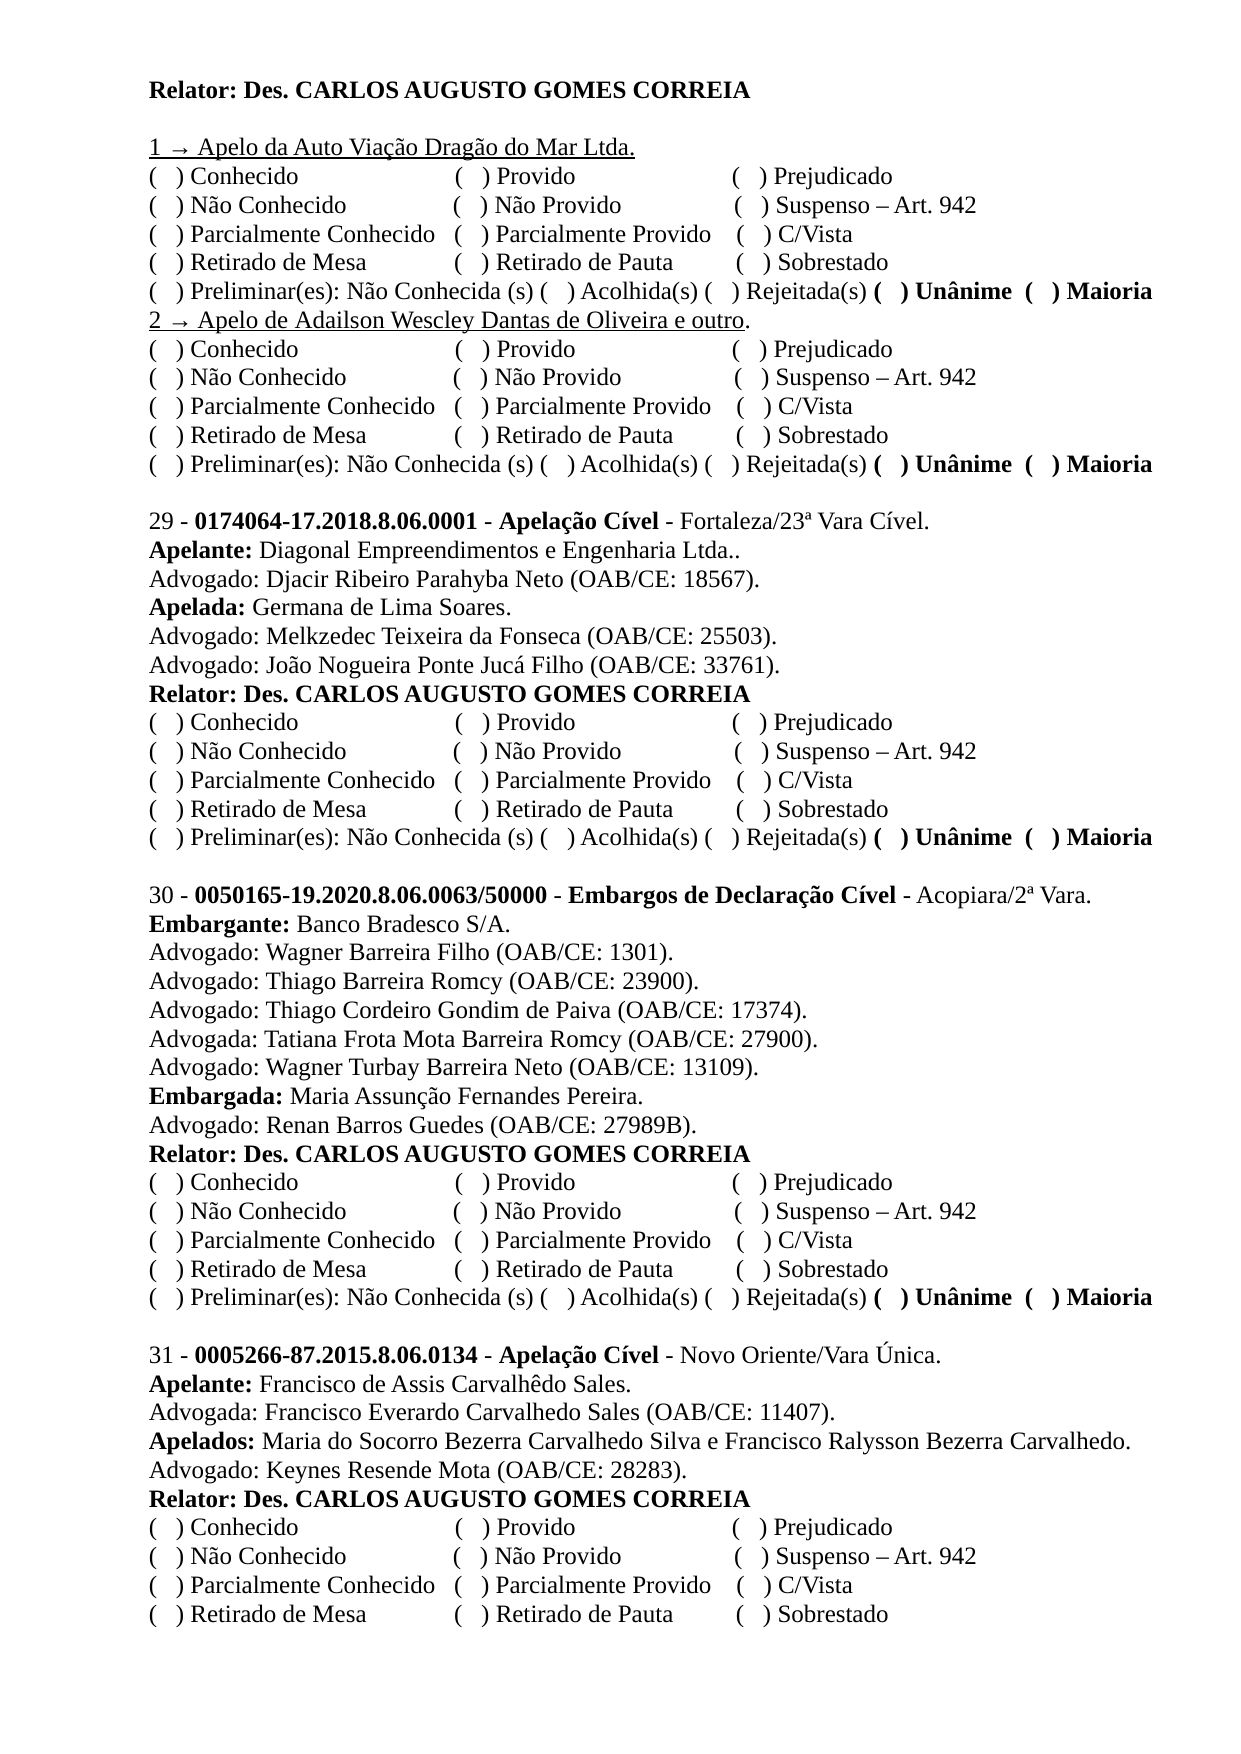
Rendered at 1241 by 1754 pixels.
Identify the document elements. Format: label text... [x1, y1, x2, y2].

text ( ) Conhecido ( ) Provido ( ) Prejudicado [148, 161, 1141, 190]
text ( ) Conhecido ( ) Provido ( ) Prejudicado [148, 1167, 1141, 1196]
text ( ) Preliminar(es): Não Conhecida (s) ( ) Acolhida(s) ( ) Rejeitada(s) ( ) Unânime ( ) Maioria [148, 276, 1158, 305]
text ( ) Retirado de Mesa ( ) Retirado de Pauta ( ) Sobrestado [148, 1254, 1158, 1282]
text 2 → Apelo de Adailson Wescley Dantas de Oliveira e outro. [148, 305, 1141, 334]
text Apelante: Diagonal Empreendimentos e Engenharia Ltda.. [148, 535, 1141, 564]
text Apelada: Germana de Lima Soares. [148, 592, 1141, 621]
text Relator: Des. CARLOS AUGUSTO GOMES CORREIA [148, 1484, 1141, 1512]
text ( ) Não Conhecido ( ) Não Provido ( ) Suspenso – Art. 942 [148, 1196, 1158, 1225]
text Embargada: Maria Assunção Fernandes Pereira. [148, 1081, 1141, 1110]
text Advogado: Keynes Resende Mota (OAB/CE: 28283). [148, 1455, 1141, 1484]
text ( ) Conhecido ( ) Provido ( ) Prejudicado [148, 707, 1141, 736]
text ( ) Parcialmente Conhecido ( ) Parcialmente Provido ( ) C/Vista [148, 391, 1158, 420]
text Relator: Des. CARLOS AUGUSTO GOMES CORREIA [148, 679, 1141, 707]
text Relator: Des. CARLOS AUGUSTO GOMES CORREIA [148, 1139, 1141, 1167]
text ( ) Preliminar(es): Não Conhecida (s) ( ) Acolhida(s) ( ) Rejeitada(s) ( ) Unânime ( ) Maioria [148, 1282, 1158, 1311]
text ( ) Parcialmente Conhecido ( ) Parcialmente Provido ( ) C/Vista [148, 765, 1158, 794]
text Advogado: João Nogueira Ponte Jucá Filho (OAB/CE: 33761). [148, 650, 1141, 679]
text ( ) Conhecido ( ) Provido ( ) Prejudicado [148, 334, 1141, 362]
text Advogado: Thiago Barreira Romcy (OAB/CE: 23900). [148, 966, 1141, 995]
text ( ) Parcialmente Conhecido ( ) Parcialmente Provido ( ) C/Vista [148, 1225, 1158, 1254]
text 29 - 0174064-17.2018.8.06.0001 - Apelação Cível - Fortaleza/23ª Vara Cível. [148, 506, 1141, 535]
text ( ) Retirado de Mesa ( ) Retirado de Pauta ( ) Sobrestado [148, 794, 1158, 822]
text ( ) Retirado de Mesa ( ) Retirado de Pauta ( ) Sobrestado [148, 247, 1158, 276]
text ( ) Parcialmente Conhecido ( ) Parcialmente Provido ( ) C/Vista [148, 219, 1158, 247]
text Advogada: Francisco Everardo Carvalhedo Sales (OAB/CE: 11407). [148, 1397, 1141, 1426]
text ( ) Preliminar(es): Não Conhecida (s) ( ) Acolhida(s) ( ) Rejeitada(s) ( ) Unânime ( ) Maioria [148, 822, 1158, 851]
text ( ) Não Conhecido ( ) Não Provido ( ) Suspenso – Art. 942 [148, 736, 1158, 765]
text 31 - 0005266-87.2015.8.06.0134 - Apelação Cível - Novo Oriente/Vara Única. [148, 1340, 1141, 1369]
text Advogada: Tatiana Frota Mota Barreira Romcy (OAB/CE: 27900). [148, 1024, 1141, 1052]
text Apelante: Francisco de Assis Carvalhêdo Sales. [148, 1369, 1141, 1397]
text Advogado: Wagner Barreira Filho (OAB/CE: 1301). [148, 937, 1141, 966]
text Relator: Des. CARLOS AUGUSTO GOMES CORREIA [148, 75, 1141, 104]
text ( ) Retirado de Mesa ( ) Retirado de Pauta ( ) Sobrestado [148, 420, 1158, 449]
text ( ) Retirado de Mesa ( ) Retirado de Pauta ( ) Sobrestado [148, 1599, 1158, 1627]
text Advogado: Melkzedec Teixeira da Fonseca (OAB/CE: 25503). [148, 621, 1141, 650]
text Advogado: Wagner Turbay Barreira Neto (OAB/CE: 13109). [148, 1052, 1141, 1081]
text ( ) Conhecido ( ) Provido ( ) Prejudicado [148, 1512, 1141, 1541]
text Apelados: Maria do Socorro Bezerra Carvalhedo Silva e Francisco Ralysson Bezerra Carvalhedo. [148, 1426, 1141, 1455]
text Embargante: Banco Bradesco S/A. [148, 909, 1141, 937]
text ( ) Preliminar(es): Não Conhecida (s) ( ) Acolhida(s) ( ) Rejeitada(s) ( ) Unânime ( ) Maioria [148, 449, 1158, 477]
text ( ) Não Conhecido ( ) Não Provido ( ) Suspenso – Art. 942 [148, 1541, 1158, 1570]
text 30 - 0050165-19.2020.8.06.0063/50000 - Embargos de Declaração Cível - Acopiara/2ª Vara. [148, 880, 1141, 909]
text Advogado: Thiago Cordeiro Gondim de Paiva (OAB/CE: 17374). [148, 995, 1141, 1024]
text ( ) Parcialmente Conhecido ( ) Parcialmente Provido ( ) C/Vista [148, 1570, 1158, 1599]
text ( ) Não Conhecido ( ) Não Provido ( ) Suspenso – Art. 942 [148, 362, 1158, 391]
text 1 → Apelo da Auto Viação Dragão do Mar Ltda. [148, 132, 1141, 161]
text Advogado: Renan Barros Guedes (OAB/CE: 27989B). [148, 1110, 1141, 1139]
text Advogado: Djacir Ribeiro Parahyba Neto (OAB/CE: 18567). [148, 564, 1141, 592]
text ( ) Não Conhecido ( ) Não Provido ( ) Suspenso – Art. 942 [148, 190, 1158, 219]
